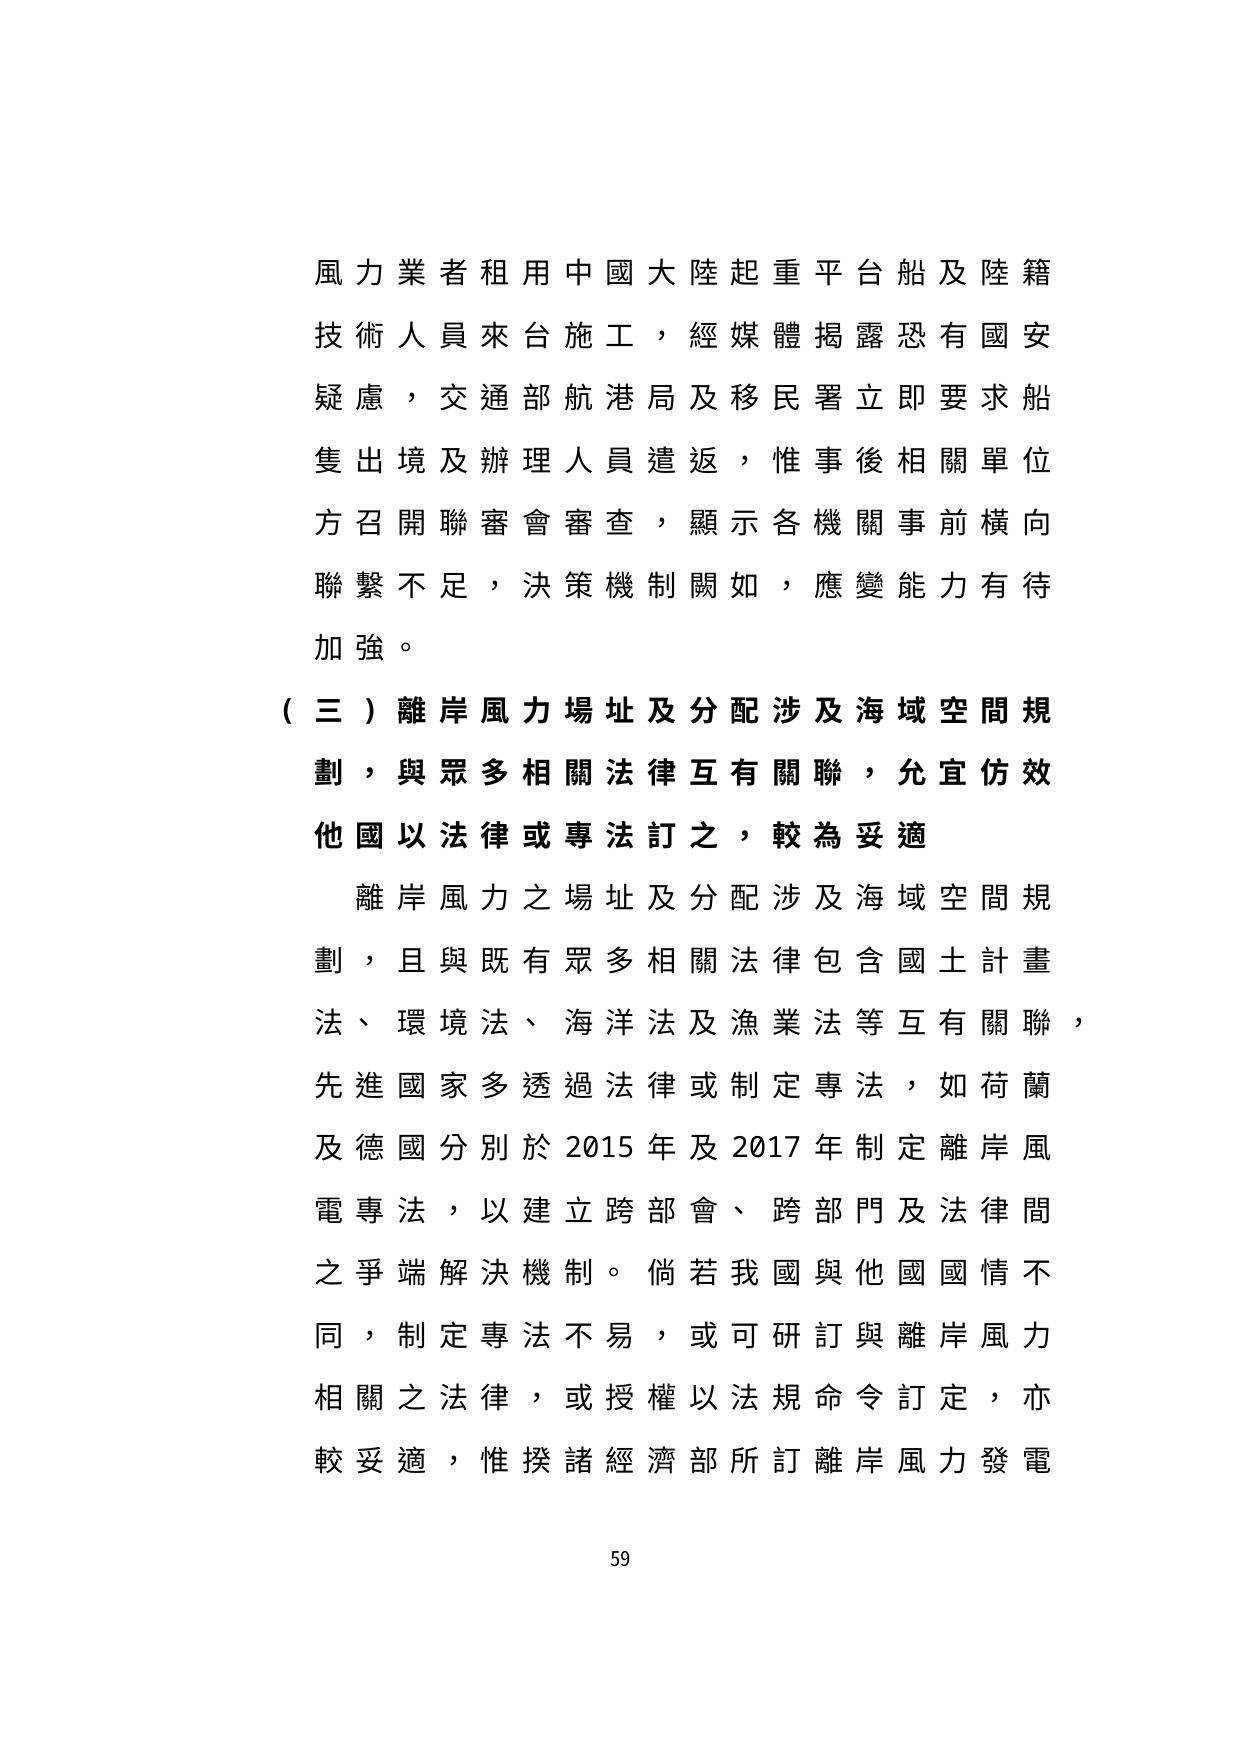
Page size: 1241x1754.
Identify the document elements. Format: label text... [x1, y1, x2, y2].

text (三)離岸風力場址及分配涉及海域空間規劃，與眾多相關法律互有關聯，允宜仿效他國以法律或專法訂之，較為妥適 [242, 667, 1058, 854]
text 離岸風力之場址及分配涉及海域空間規劃，且與既有眾多相關法律包含國土計畫法、環境法、海洋法及漁業法等互有關聯，先進國家多透過法律或制定專法，如荷蘭及德國分別於2015年及2017年制定離岸風電專法，以建立跨部會、跨部門及法律間之爭端解決機制。倘若我國與他國國情不同，制定專法不易，或可研訂與離岸風力相關之法律，或授權以法規命令訂定，亦較妥適，惟揆諸經濟部所訂離岸風力發電規劃場址申請作業要點、離岸風力發電規劃場址容量分配作業要點等，皆為規範機關內部秩序及運作之行政規則，顯示我國未有一套完整法律體系用以妥適規範離岸風力之發展。 [273, 854, 1058, 1479]
text 國離岸風力涉及各部會業管法規、行政審查流程，及海域空間配置與競合等議題，因此，政府監督管理機制有賴各部會之統合協調及橫向聯繫。惟104年間發生離岸風力業者租用中國大陸起重平台船及陸籍技術人員來台施工，經媒體揭露恐有國安疑慮，交通部航港局及移民署立即要求船隻出境及辦理人員遣返，惟事後相關單位方召開聯審會審查，顯示各機關事前橫向聯繫不足，決策機制闕如，應變能力有待加強。 [273, 229, 1058, 667]
